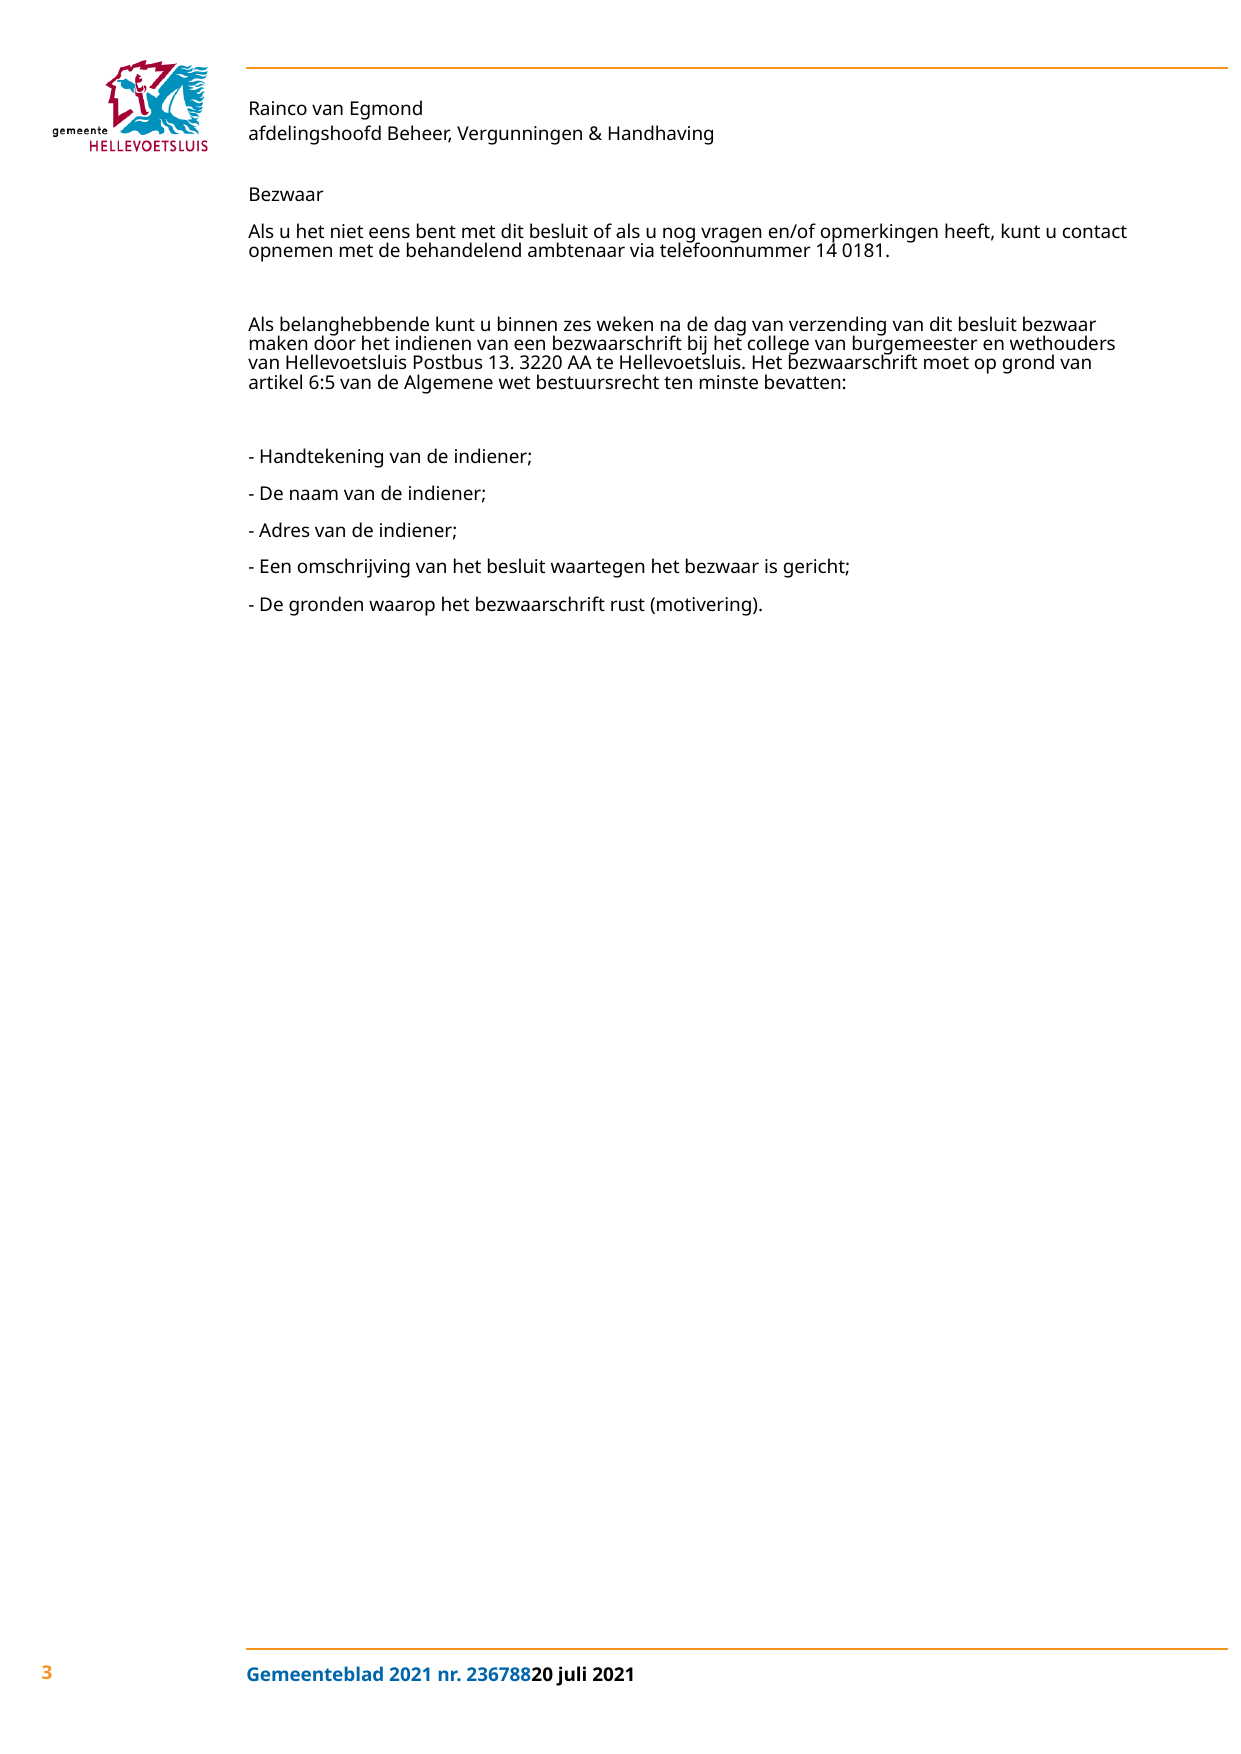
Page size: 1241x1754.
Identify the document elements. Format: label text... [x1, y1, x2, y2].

text Als u het niet eens bent met dit besluit of als u nog vragen en/of opmerkingen heeft, kunt u contact opnemen met de behandelend ambtenaar via telefoonnummer 14 0181. [248, 223, 1152, 261]
text Rainco van Egmond [248, 95, 1152, 121]
text - Een omschrijving van het besluit waartegen het bezwaar is gericht; [248, 558, 1152, 578]
text - De naam van de indiener; [248, 484, 1152, 504]
text Bezwaar [248, 186, 1152, 205]
text - De gronden waarop het bezwaarschrift rust (motivering). [248, 596, 1152, 615]
text - Handtekening van de indiener; [248, 448, 1152, 467]
picture [41, 47, 231, 172]
text Als belanghebbende kunt u binnen zes weken na de dag van verzending van dit besluit bezwaar maken door het indienen van een bezwaarschrift bij het college van burgemeester en wethouders van Hellevoetsluis Postbus 13. 3220 AA te Hellevoetsluis. Het bezwaarschrift moet op grond van artikel 6:5 van de Algemene wet bestuursrecht ten minste bevatten: [248, 316, 1152, 393]
text - Adres van de indiener; [248, 522, 1152, 541]
text afdelingshoofd Beheer, Vergunningen & Handhaving [248, 121, 1152, 146]
